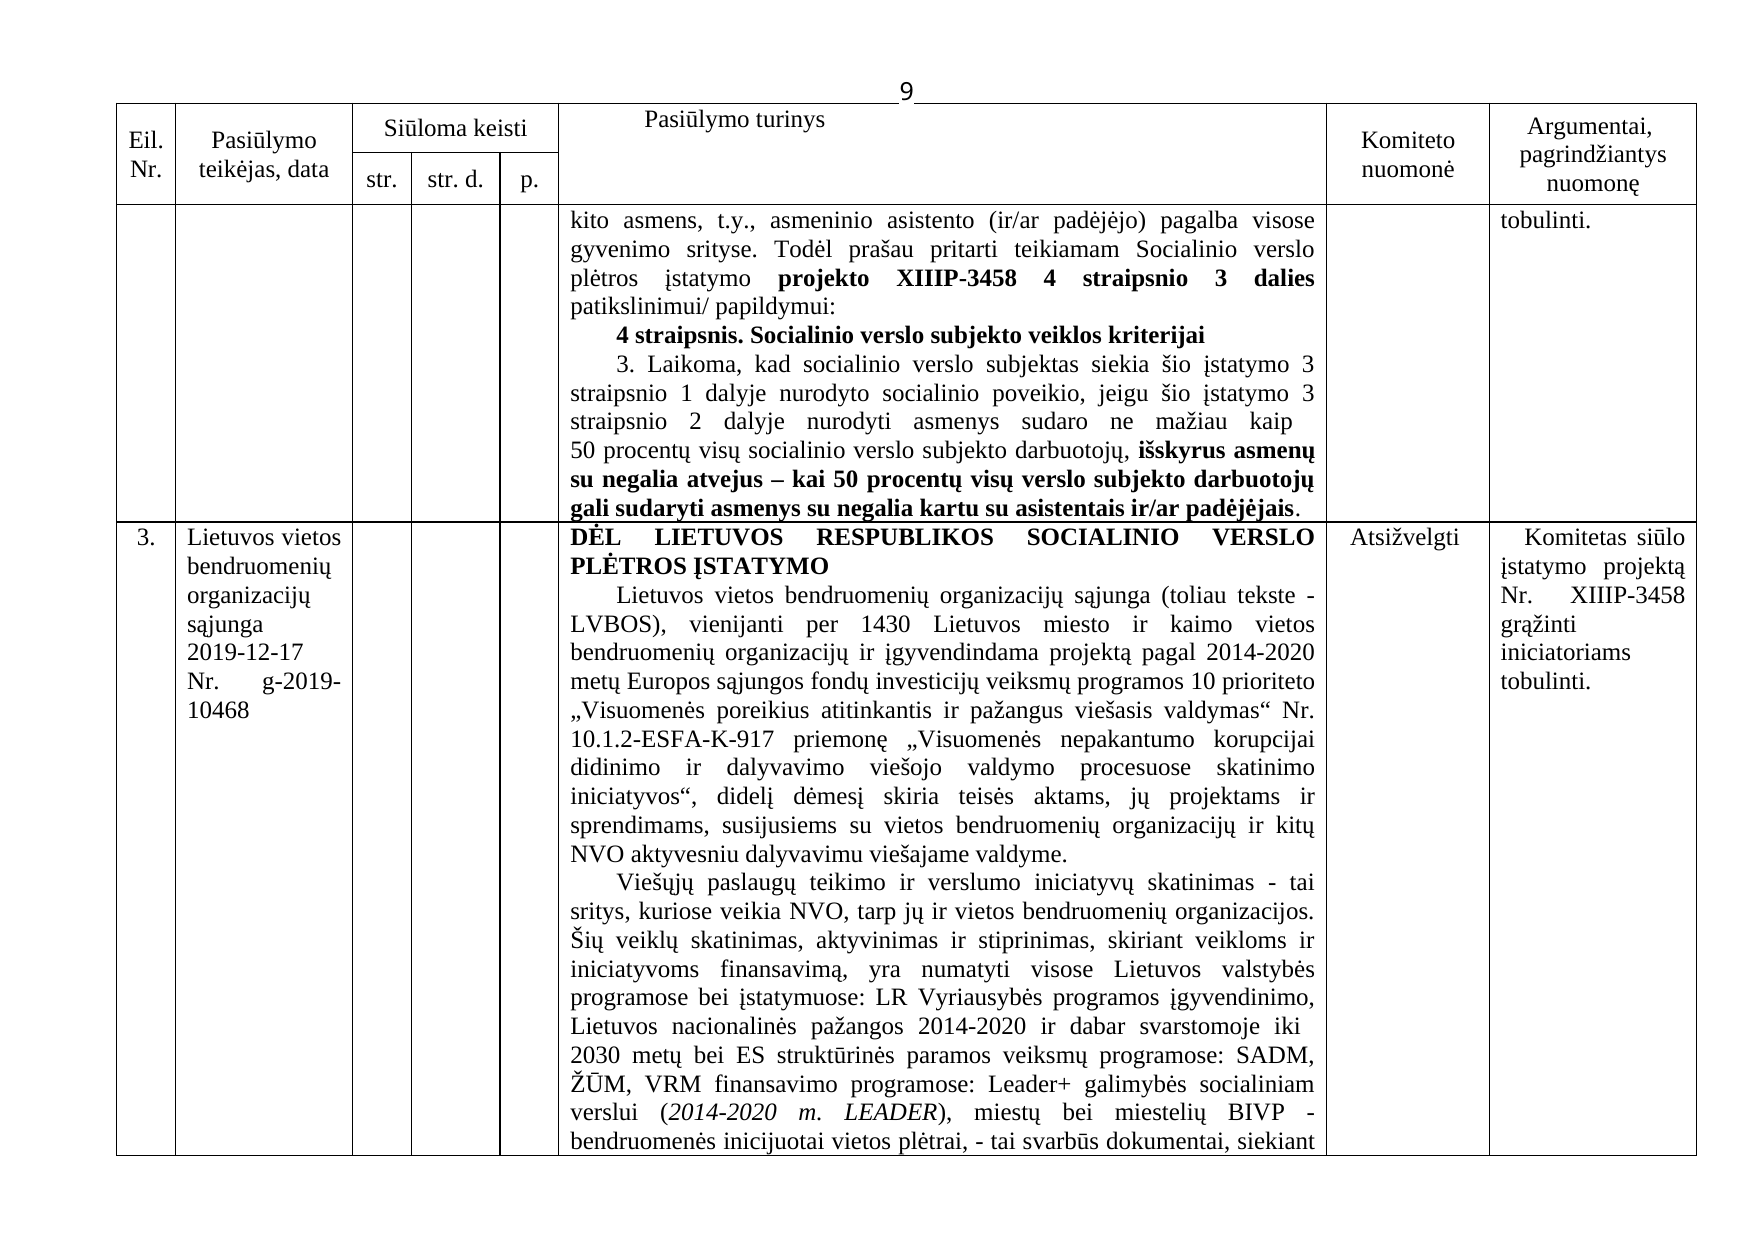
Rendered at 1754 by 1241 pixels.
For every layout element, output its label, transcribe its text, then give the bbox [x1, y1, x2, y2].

table_cell str. d. [412, 153, 499, 204]
table_cell [353, 523, 411, 1155]
table_cell [501, 205, 558, 521]
table_cell [1327, 205, 1489, 521]
table_cell [501, 523, 558, 1155]
table_cell Komitetas siūlo įstatymo projektą Nr. XIIIP-3458 grąžinti iniciatoriams tobulinti. [1490, 523, 1696, 1155]
table_cell [176, 205, 352, 521]
table_cell str. [353, 153, 411, 204]
table_cell Atsižvelgti [1327, 523, 1489, 1155]
table_cell 3. [117, 523, 175, 1155]
table_cell Lietuvos vietos bendruomenių organizacijų sąjunga 2019-12-17 Nr. g-2019-10468 [176, 523, 352, 1155]
table_header Eil. Nr. [117, 104, 175, 204]
table_cell tobulinti. [1490, 205, 1696, 521]
table_header Pasiūlymo turinys [559, 104, 1326, 204]
table_header Komiteto nuomonė [1327, 104, 1489, 204]
table_cell [353, 205, 411, 521]
table_header Pasiūlymo teikėjas, data [176, 104, 352, 204]
table_cell [412, 523, 499, 1155]
table_header Siūloma keisti [353, 104, 558, 152]
table_cell kito asmens, t.y., asmeninio asistento (ir/ar padėjėjo) pagalba visose gyvenimo srityse. Todėl prašau pritarti teikiamam Socialinio verslo plėtros įstatymo projekto XIIIP-3458 4 straipsnio 3 dalies patikslinimui/ papildymui: 4 straipsnis. Socialinio verslo subjekto veiklos kriterijai 3. Laikoma, kad socialinio verslo subjektas siekia šio įstatymo 3 straipsnio 1 dalyje nurodyto socialinio poveikio, jeigu šio įstatymo 3 straipsnio 2 dalyje nurodyti asmenys sudaro ne mažiau kaip 50 procentų visų socialinio verslo subjekto darbuotojų, išskyrus asmenų su negalia atvejus – kai 50 procentų visų verslo subjekto darbuotojų gali sudaryti asmenys su negalia kartu su asistentais ir/ar padėjėjais. [559, 205, 1326, 521]
table_cell [412, 205, 499, 521]
table_cell DĖL LIETUVOS RESPUBLIKOS SOCIALINIO VERSLO PLĖTROS ĮSTATYMO Lietuvos vietos bendruomenių organizacijų sąjunga (toliau tekste - LVBOS), vienijanti per 1430 Lietuvos miesto ir kaimo vietos bendruomenių organizacijų ir įgyvendindama projektą pagal 2014-2020 metų Europos sąjungos fondų investicijų veiksmų programos 10 prioriteto „Visuomenės poreikius atitinkantis ir pažangus viešasis valdymas“ Nr. 10.1.2-ESFA-K-917 priemonę „Visuomenės nepakantumo korupcijai didinimo ir dalyvavimo viešojo valdymo procesuose skatinimo iniciatyvos“, didelį dėmesį skiria teisės aktams, jų projektams ir sprendimams, susijusiems su vietos bendruomenių organizacijų ir kitų NVO aktyvesniu dalyvavimu viešajame valdyme. Viešųjų paslaugų teikimo ir verslumo iniciatyvų skatinimas - tai sritys, kuriose veikia NVO, tarp jų ir vietos bendruomenių organizacijos. Šių veiklų skatinimas, aktyvinimas ir stiprinimas, skiriant veikloms ir iniciatyvoms finansavimą, yra numatyti visose Lietuvos valstybės programose bei įstatymuose: LR Vyriausybės programos įgyvendinimo, Lietuvos nacionalinės pažangos 2014-2020 ir dabar svarstomoje iki 2030 metų bei ES struktūrinės paramos veiksmų programose: SADM, ŽŪM, VRM finansavimo programose: Leader+ galimybės socialiniam verslui (2014-2020 m. LEADER), miestų bei miestelių BIVP - bendruomenės inicijuotai vietos plėtrai, - tai svarbūs dokumentai, siekiant [559, 523, 1326, 1155]
table_cell [117, 205, 175, 521]
table_header Argumentai, pagrindžiantys nuomonę [1490, 104, 1696, 204]
table_cell p. [501, 153, 558, 204]
